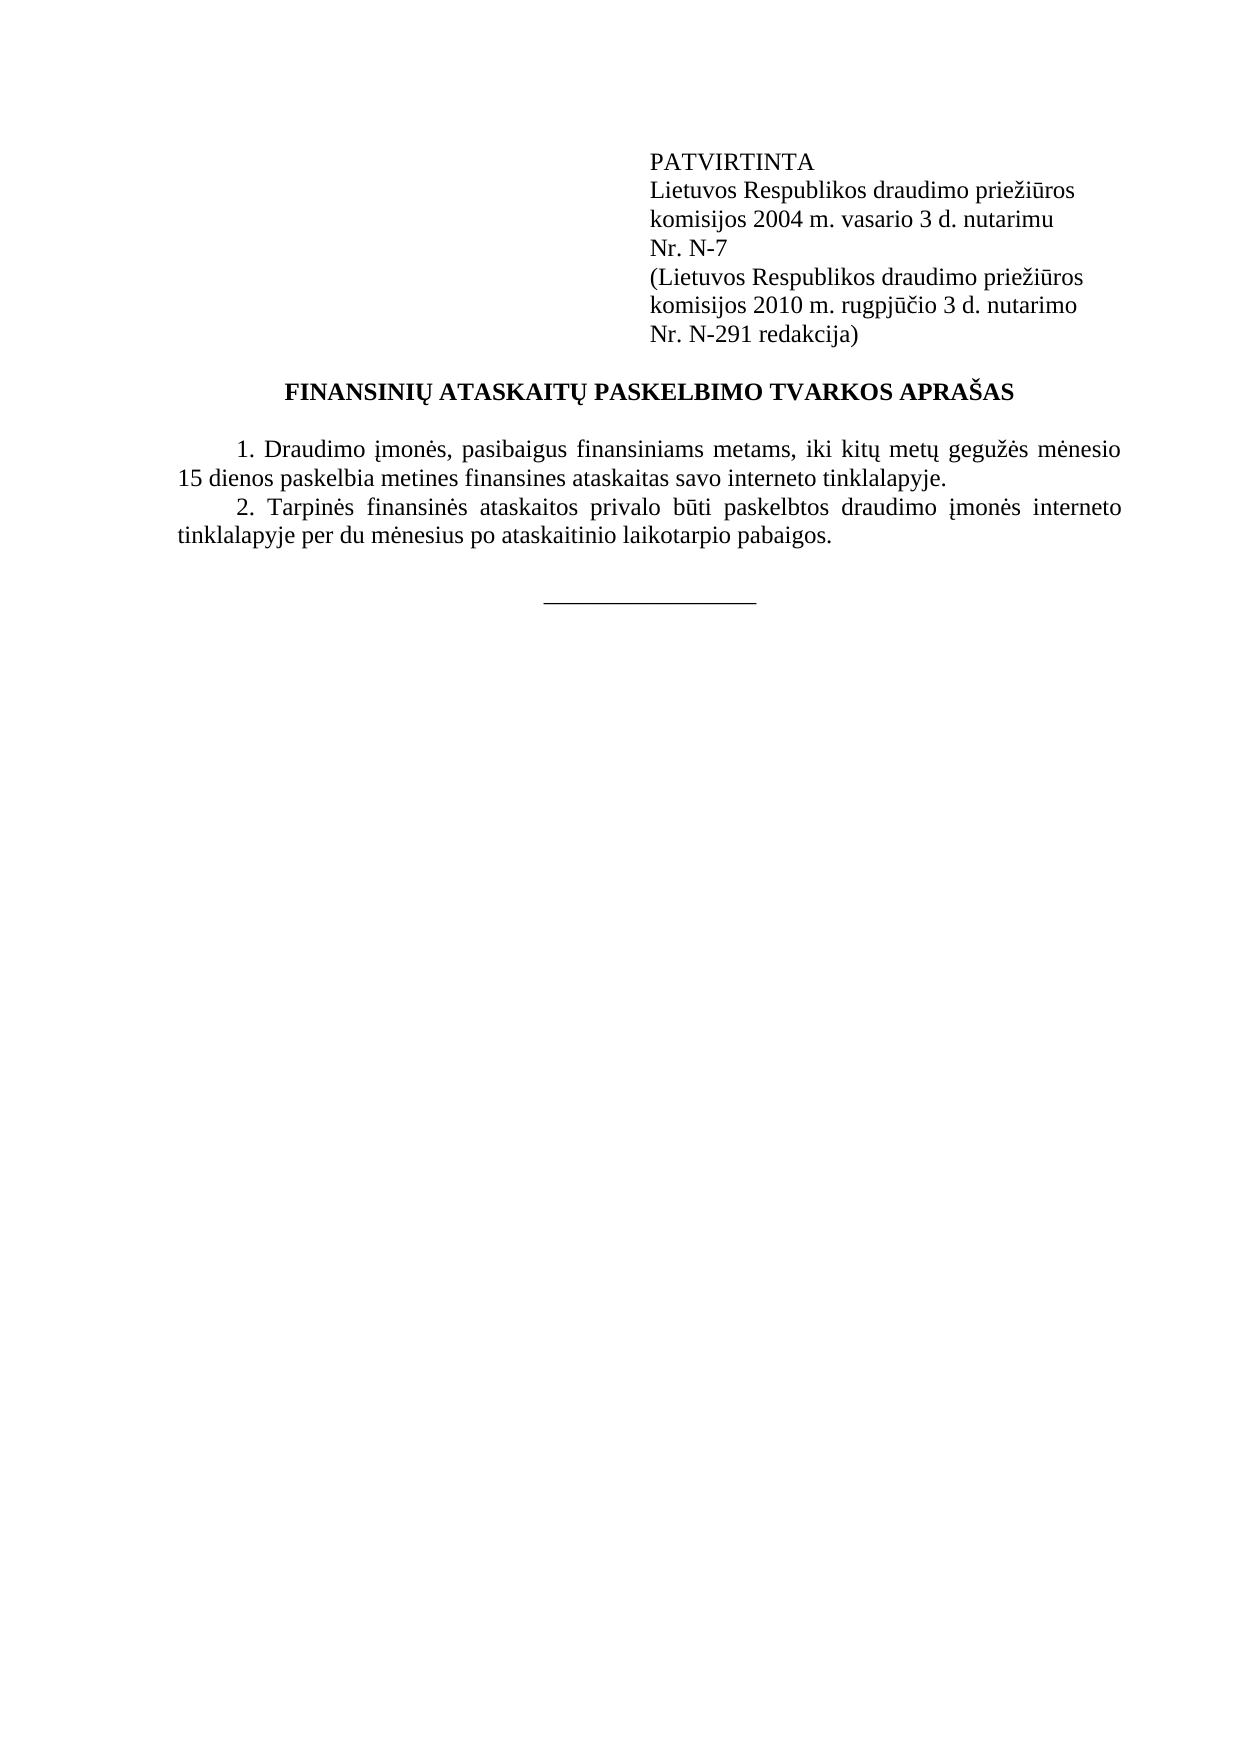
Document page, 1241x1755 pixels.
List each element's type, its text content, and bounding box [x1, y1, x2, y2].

text Nr. N-7 [649, 233, 1122, 262]
text _________________ [177, 578, 1122, 607]
text FINANSINIŲ ATASKAITŲ PASKELBIMO TVARKOS APRAŠAS [177, 377, 1122, 406]
text 2. Tarpinės finansinės ataskaitos privalo būti paskelbtos draudimo įmonės interneto tinklalapyje per du mėnesius po ataskaitinio laikotarpio pabaigos. [177, 492, 1122, 549]
text (Lietuvos Respublikos draudimo priežiūros [649, 262, 1122, 291]
text PATVIRTINTA [649, 147, 1122, 176]
text komisijos 2010 m. rugpjūčio 3 d. nutarimo Nr. N-291 redakcija) [649, 291, 1122, 348]
text Lietuvos Respublikos draudimo priežiūros [649, 176, 1122, 204]
text 1. Draudimo įmonės, pasibaigus finansiniams metams, iki kitų metų gegužės mėnesio 15 dienos paskelbia metines finansines ataskaitas savo interneto tinklalapyje. [177, 434, 1122, 492]
text komisijos 2004 m. vasario 3 d. nutarimu [649, 204, 1122, 233]
